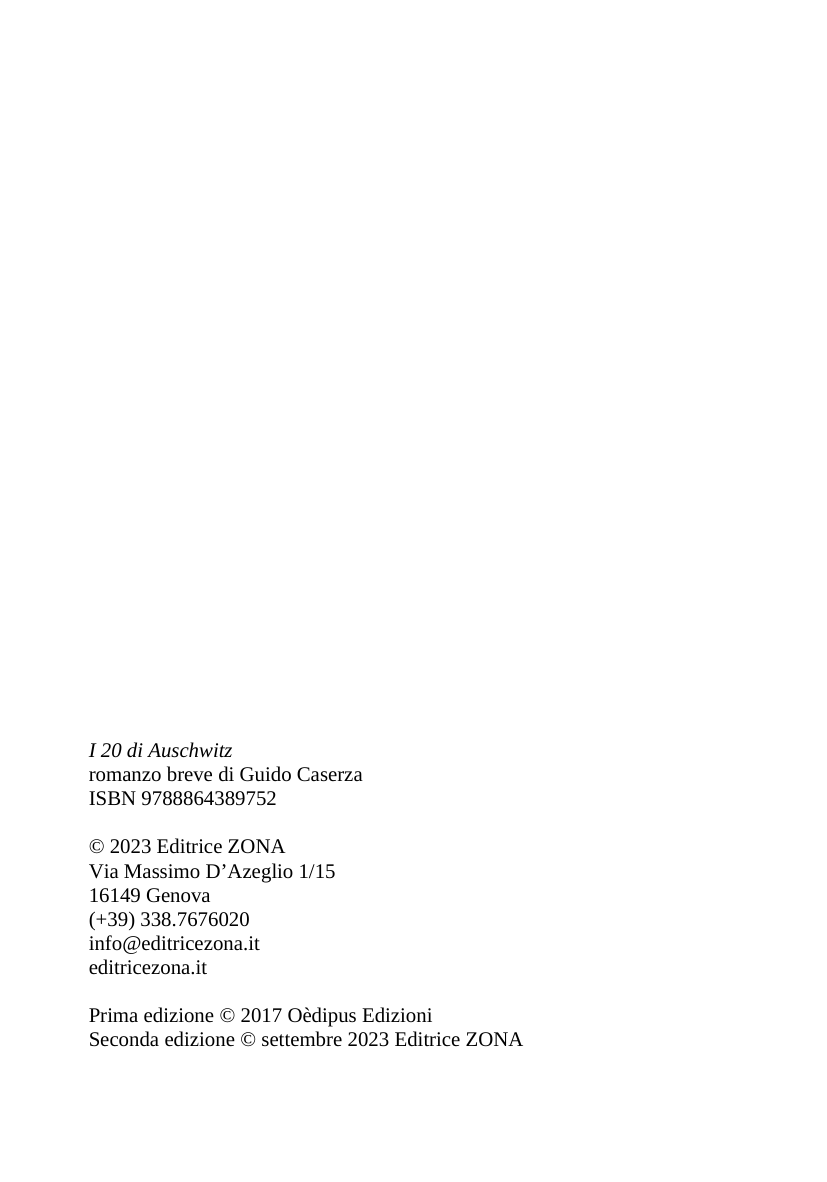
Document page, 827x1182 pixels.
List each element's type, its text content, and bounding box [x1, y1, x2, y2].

text (+39) 338.7676020 [88, 907, 738, 931]
text info@editricezona.it [88, 931, 738, 955]
text Prima edizione © 2017 Oèdipus Edizioni [88, 1003, 738, 1027]
text 16149 Genova [88, 883, 738, 907]
text romanzo breve di Guido Caserza [88, 762, 738, 786]
text Seconda edizione © settembre 2023 Editrice ZONA [88, 1027, 738, 1051]
text I 20 di Auschwitz [88, 738, 738, 762]
text ISBN 9788864389752 [88, 786, 738, 810]
text editricezona.it [88, 955, 738, 979]
text © 2023 Editrice ZONA [88, 834, 738, 858]
text Via Massimo D’Azeglio 1/15 [88, 858, 738, 883]
